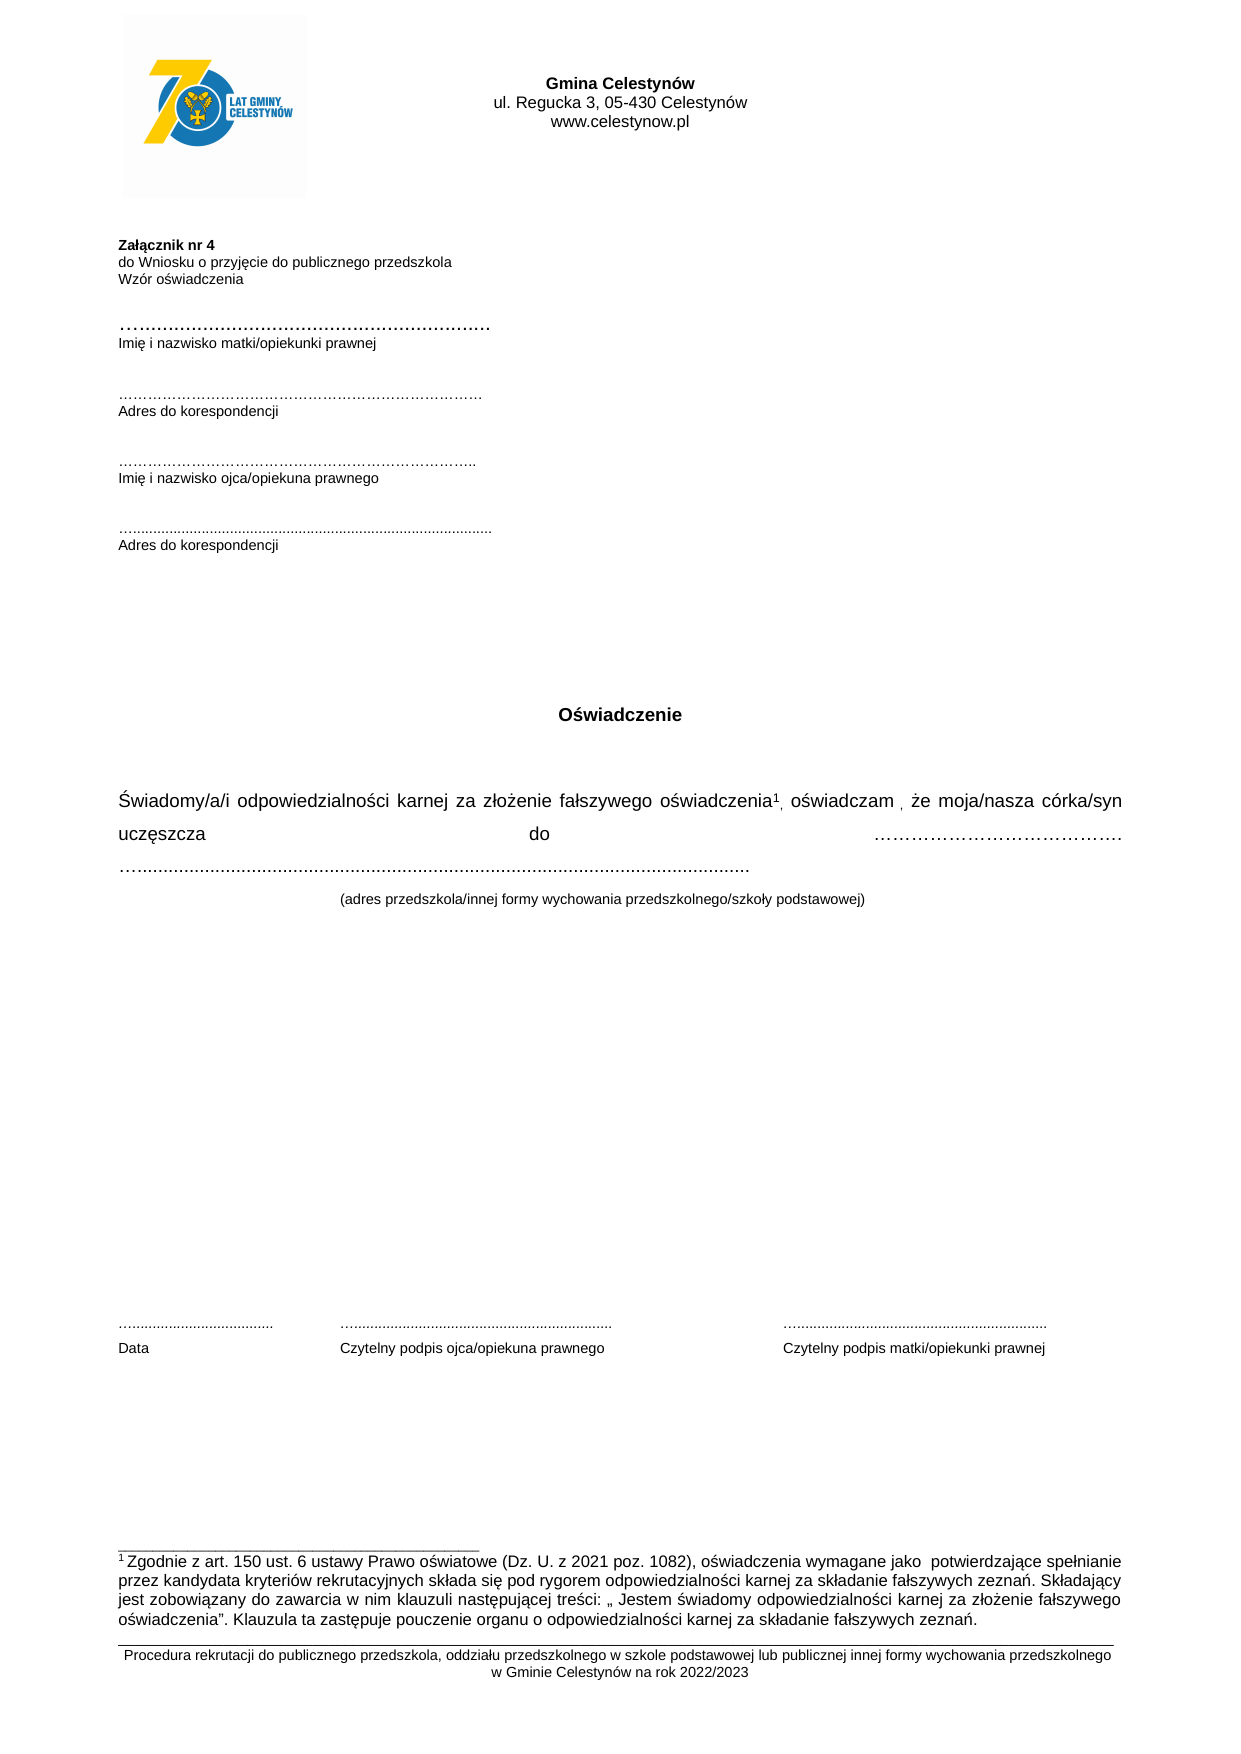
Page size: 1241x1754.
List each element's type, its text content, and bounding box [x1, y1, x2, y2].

text ………………………………………………………………… [118, 385, 1122, 402]
text Świadomy/a/i odpowiedzialności karnej za złożenie fałszywego oświadczenia1, oświadczam , że moja/nasza córka/syn uczęszcza do …………………………………. …...................................................................................................................... [118, 790, 1122, 876]
text …............................................................. [118, 311, 1122, 335]
text (adres przedszkola/innej formy wychowania przedszkolnego/szkoły podstawowej) [118, 887, 1122, 909]
text Data Czytelny podpis ojca/opiekuna prawnego Czytelny podpis matki/opiekunki prawnej [118, 1340, 1122, 1357]
text ____________________________________________________ [118, 1537, 1122, 1552]
text Imię i nazwisko ojca/opiekuna prawnego [118, 469, 1122, 486]
text do Wniosku o przyjęcie do publicznego przedszkola [118, 254, 1122, 270]
text …......................................................................................... [118, 519, 1122, 536]
text Adres do korespondencji [118, 402, 1122, 419]
text Załącznik nr 4 [118, 237, 1122, 254]
text ……………………………………………………………….. [118, 452, 1122, 469]
text Wzór oświadczenia [118, 270, 1122, 287]
text …................................... …................................................................ ….............................................................. [118, 1315, 1122, 1331]
text Adres do korespondencji [118, 536, 1122, 553]
text Imię i nazwisko matki/opiekunki prawnej [118, 335, 1122, 352]
text 1 Zgodnie z art. 150 ust. 6 ustawy Prawo oświatowe (Dz. U. z 2021 poz. 1082), oświadczenia wymagane jako potwierdzające spełnianie przez kandydata kryteriów rekrutacyjnych składa się pod rygorem odpowiedzialności karnej za składanie fałszywych zeznań. Składający jest zobowiązany do zawarcia w nim klauzuli następującej treści: „ Jestem świadomy odpowiedzialności karnej za złożenie fałszywego oświadczenia”. Klauzula ta zastępuje pouczenie organu o odpowiedzialności karnej za składanie fałszywych zeznań. [118, 1552, 1122, 1628]
text Oświadczenie [118, 704, 1122, 726]
